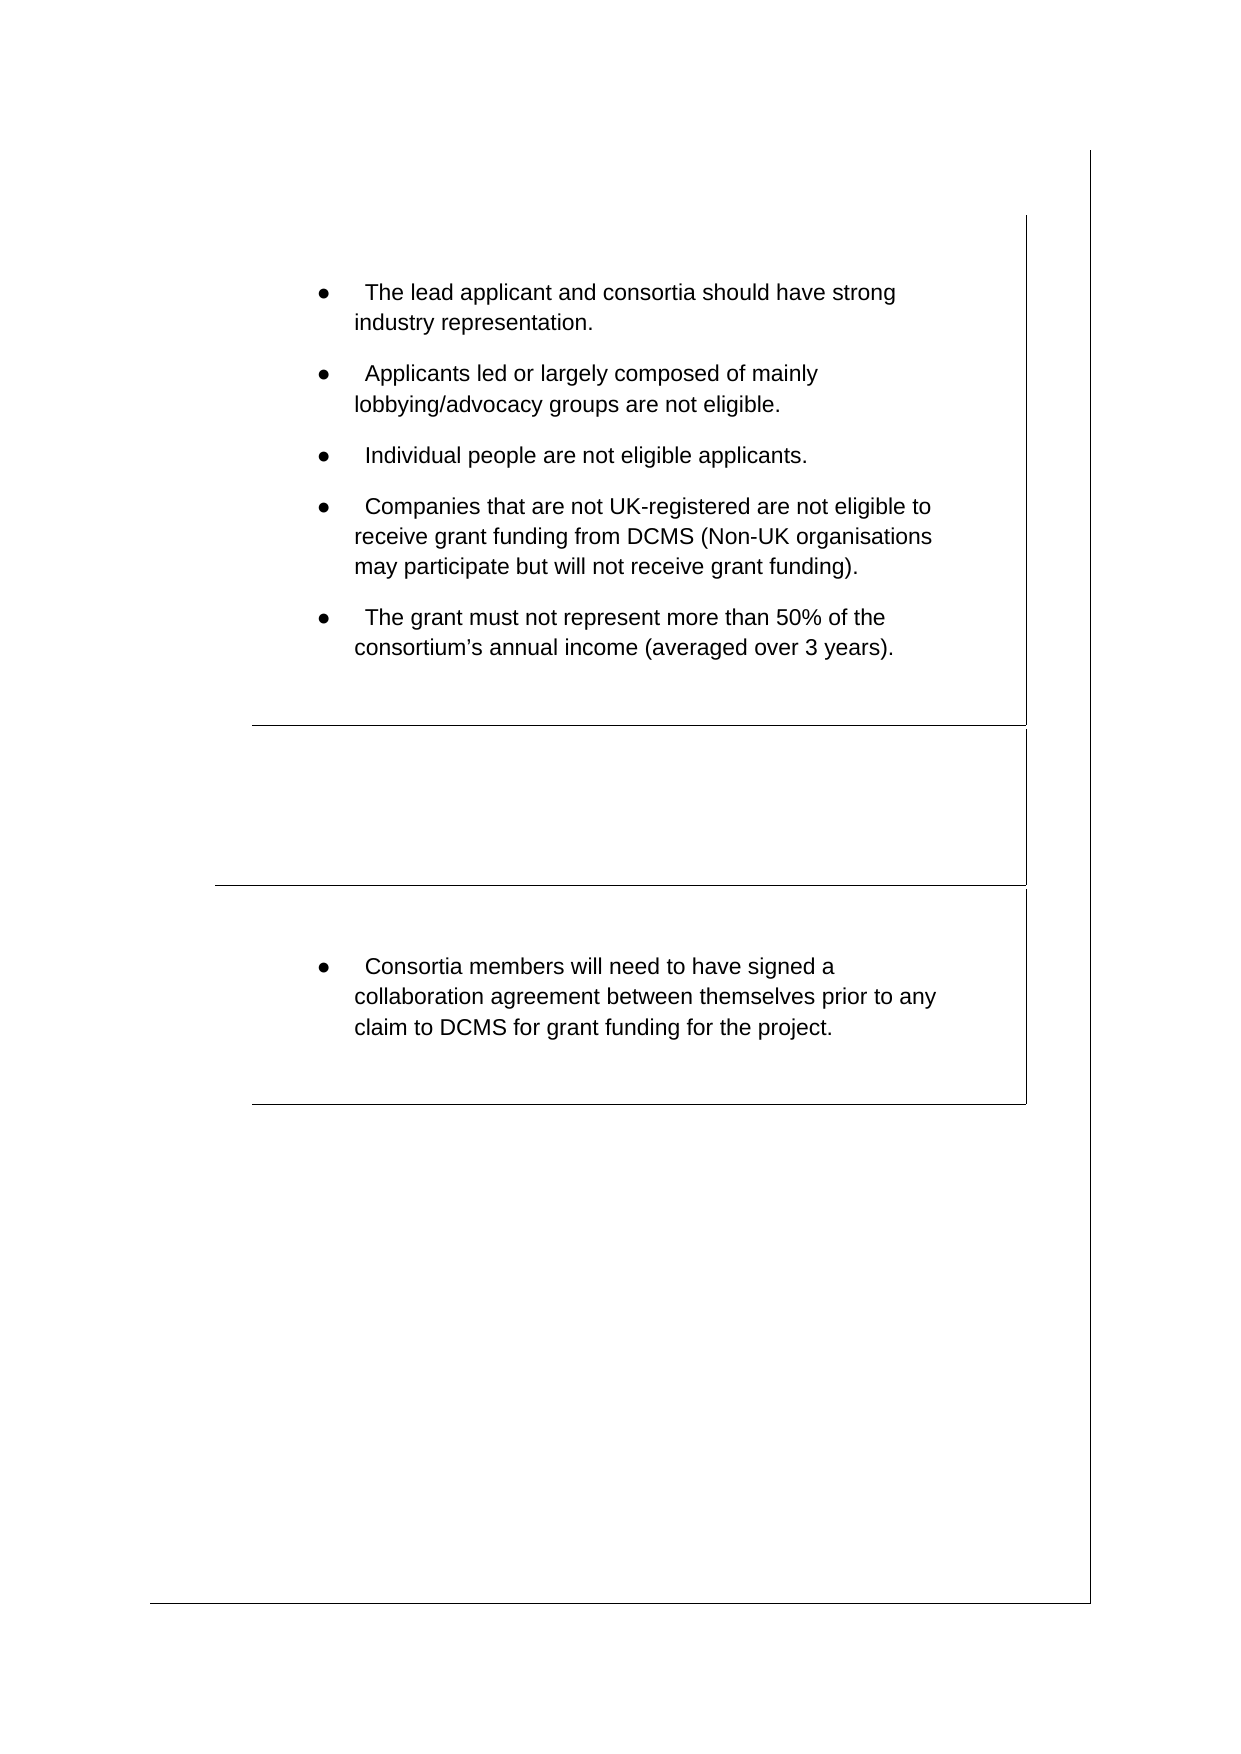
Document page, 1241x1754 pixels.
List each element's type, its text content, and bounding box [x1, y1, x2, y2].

list Companies that are not UK-registered are not eligible to receive grant funding from DCMS (Non-UK organisations may participate but will not receive grant funding). [252, 428, 1026, 539]
list The grant must not represent more than 50% of the consortium’s annual income (averaged over 3 years). [252, 539, 1026, 725]
list Applicants led or largely composed of mainly lobbying/advocacy groups are not eligible. [252, 296, 1026, 377]
list Consortia members will need to have signed a collaboration agreement between themselves prior to any claim to DCMS for grant funding for the project. [252, 888, 1026, 1104]
list Individual people are not eligible applicants. [252, 377, 1026, 428]
list The lead applicant and consortia should have strong industry representation. [252, 214, 1026, 296]
